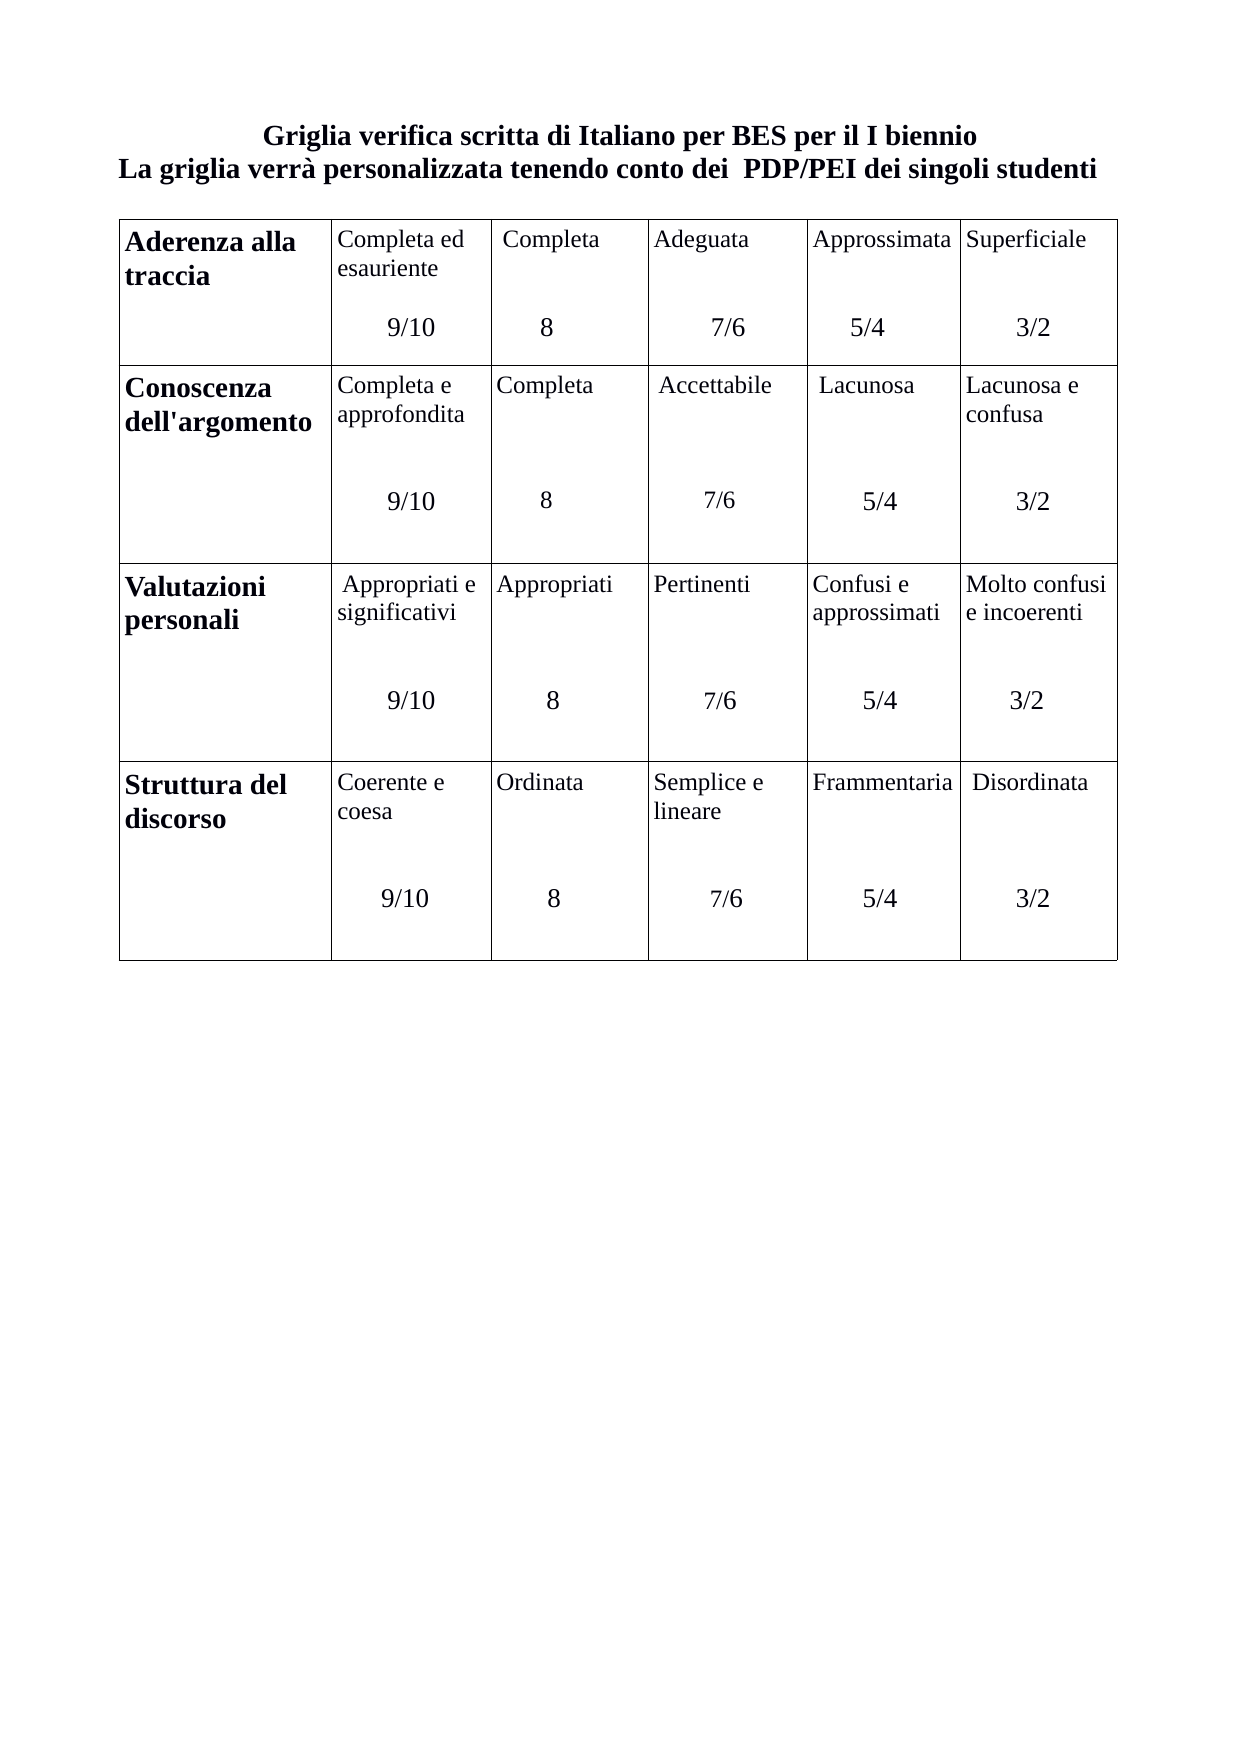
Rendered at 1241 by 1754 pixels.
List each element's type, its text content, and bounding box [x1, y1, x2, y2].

text La griglia verrà personalizzata tenendo conto dei PDP/PEI dei singoli studenti [118, 152, 1122, 185]
table_cell Coerente e coesa 9/10 [332, 762, 491, 960]
table_header Aderenza alla traccia [120, 220, 331, 364]
table_cell Valutazioni personali [120, 564, 331, 761]
table_cell Struttura del discorso [120, 762, 331, 960]
table_header Approssimata 5/4 [808, 220, 960, 364]
table_cell Disordinata 3/2 [961, 762, 1117, 960]
table_cell Appropriati 8 [492, 564, 648, 761]
table_cell Completa 8 [492, 366, 648, 563]
table_cell Completa e approfondita 9/10 [332, 366, 491, 563]
table_cell Ordinata 8 [492, 762, 648, 960]
table_cell Molto confusi e incoerenti 3/2 [961, 564, 1117, 761]
table_header Adeguata 7/6 [649, 220, 807, 364]
text Griglia verifica scritta di Italiano per BES per il I biennio [118, 118, 1122, 152]
table_cell Semplice e lineare 7/6 [649, 762, 807, 960]
table_header Completa 8 [492, 220, 648, 364]
table_cell Confusi e approssimati 5/4 [808, 564, 960, 761]
table_header Completa ed esauriente 9/10 [332, 220, 491, 364]
table_cell Frammentaria 5/4 [808, 762, 960, 960]
table_cell Lacunosa 5/4 [808, 366, 960, 563]
table_cell Lacunosa e confusa 3/2 [961, 366, 1117, 563]
table_header Superficiale 3/2 [961, 220, 1117, 364]
table_cell Pertinenti 7/6 [649, 564, 807, 761]
table_cell Accettabile 7/6 [649, 366, 807, 563]
table_cell Conoscenza dell'argomento [120, 366, 331, 563]
table_cell Appropriati e significativi 9/10 [332, 564, 491, 761]
